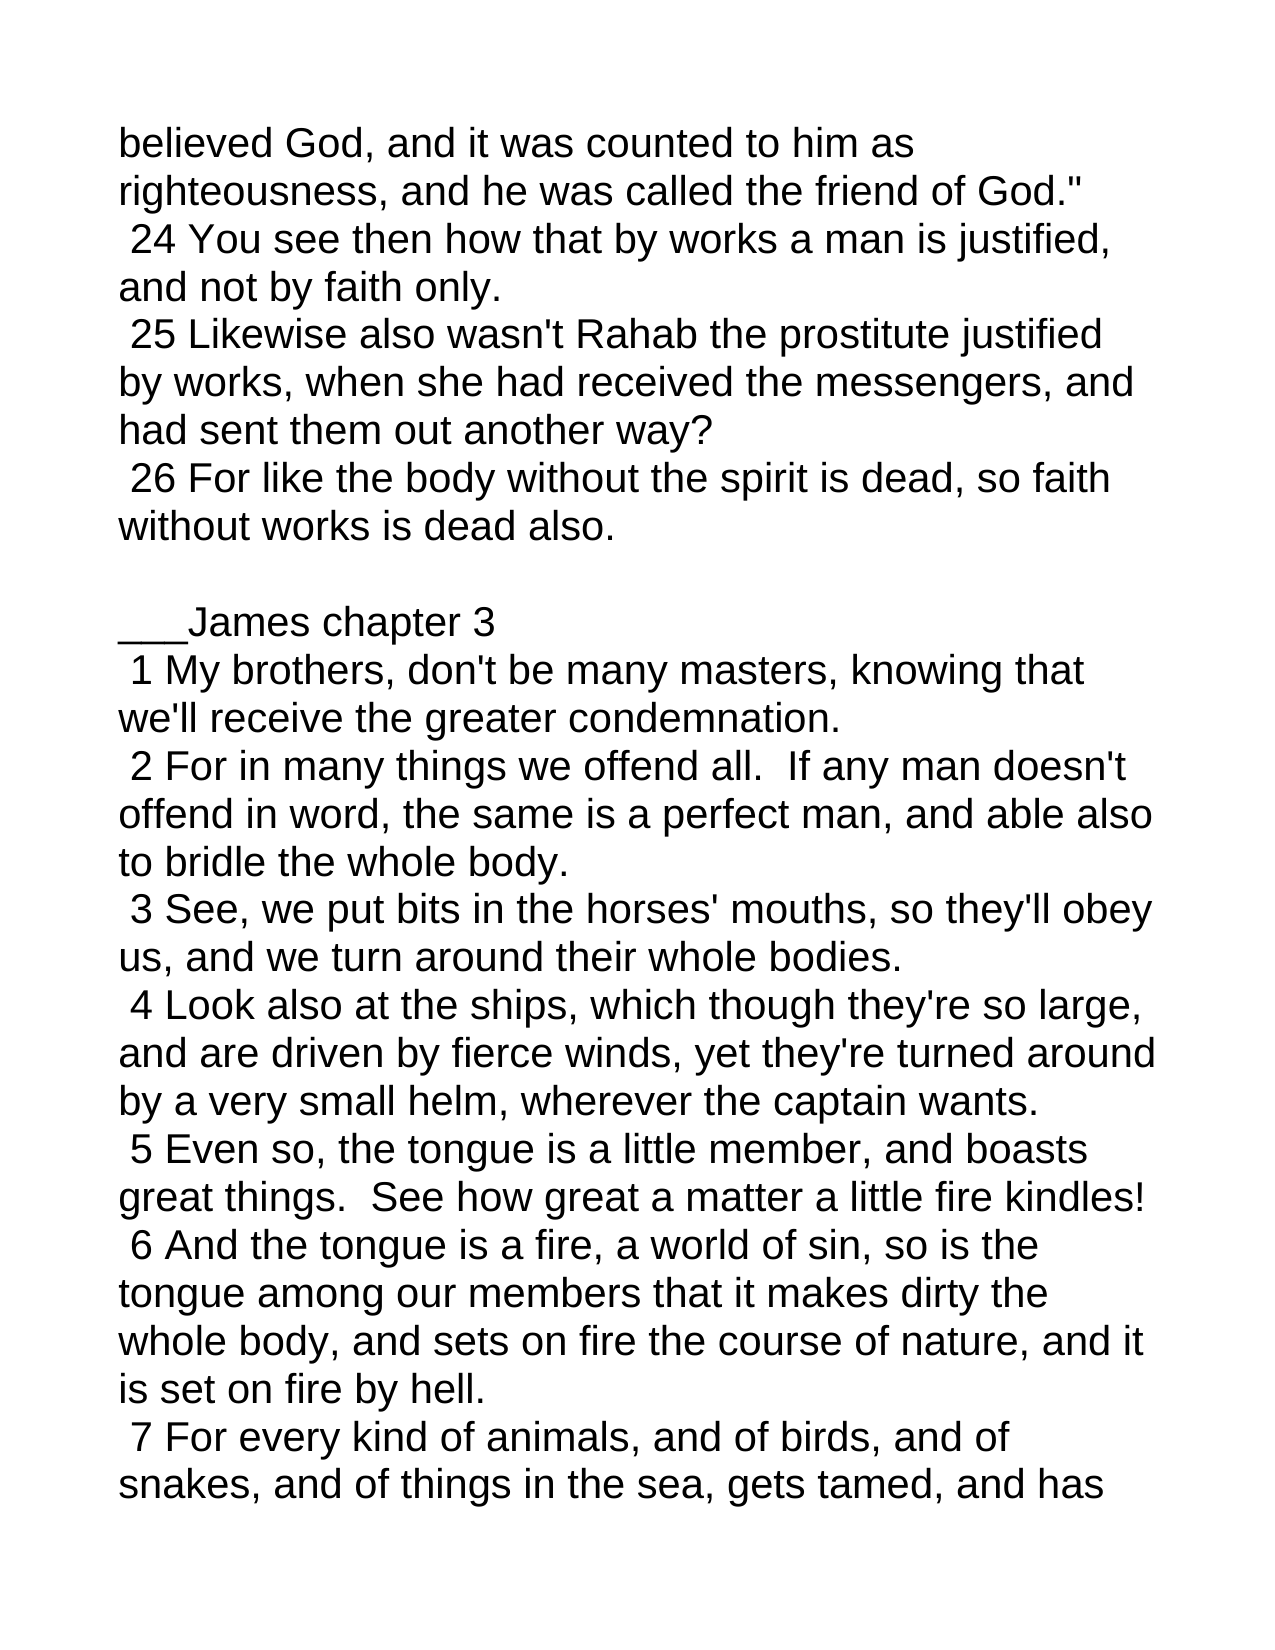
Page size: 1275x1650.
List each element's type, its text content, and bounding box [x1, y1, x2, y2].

text ___James chapter 3 [118, 597, 1157, 645]
text 26 For like the body without the spirit is dead, so faith without works is dead also. [118, 453, 1157, 549]
text believed God, and it was counted to him as righteousness, and he was called the friend of God." [118, 118, 1157, 214]
text 5 Even so, the tongue is a little member, and boasts great things. See how great a matter a little fire kindles! [118, 1124, 1157, 1220]
text 6 And the tongue is a fire, a world of sin, so is the tongue among our members that it makes dirty the whole body, and sets on fire the course of nature, and it is set on fire by hell. [118, 1220, 1157, 1412]
text 3 See, we put bits in the horses' mouths, so they'll obey us, and we turn around their whole bodies. [118, 885, 1157, 981]
text 24 You see then how that by works a man is justified, and not by faith only. [118, 214, 1157, 310]
text 2 For in many things we offend all. If any man doesn't offend in word, the same is a perfect man, and able also to bridle the whole body. [118, 741, 1157, 885]
text 7 For every kind of animals, and of birds, and of snakes, and of things in the sea, gets tamed, and has [118, 1412, 1157, 1508]
text 1 My brothers, don't be many masters, knowing that we'll receive the greater condemnation. [118, 645, 1157, 741]
text 4 Look also at the ships, which though they're so large, and are driven by fierce winds, yet they're turned around by a very small helm, wherever the captain wants. [118, 981, 1157, 1124]
text 25 Likewise also wasn't Rahab the prostitute justified by works, when she had received the messengers, and had sent them out another way? [118, 310, 1157, 453]
